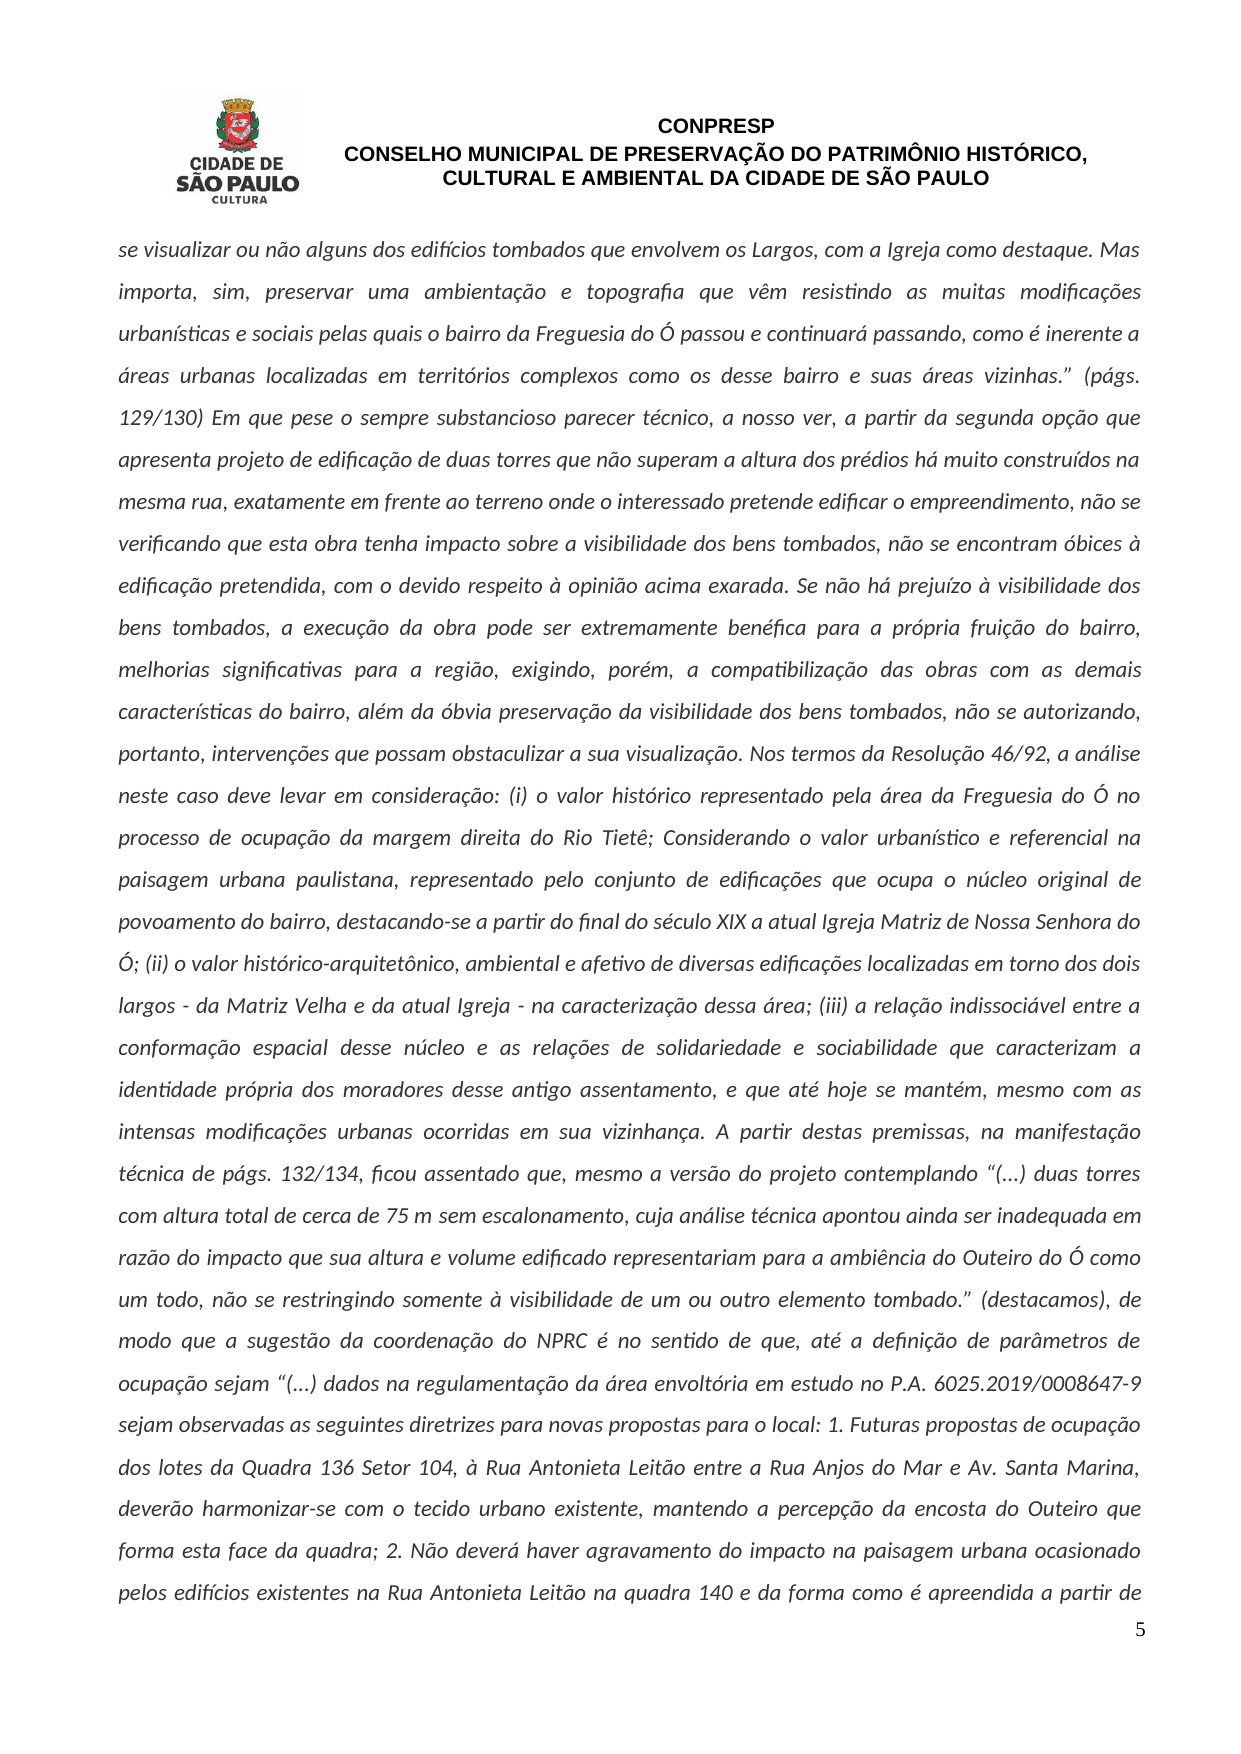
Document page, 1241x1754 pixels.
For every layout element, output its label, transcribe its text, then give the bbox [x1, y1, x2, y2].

text se visualizar ou não alguns dos edifícios tombados que envolvem os Largos, com a Igreja como destaque. Mas importa, sim, preservar uma ambientação e topografia que vêm resistindo as muitas modificações urbanísticas e sociais pelas quais o bairro da Freguesia do Ó passou e continuará passando, como é inerente a áreas urbanas localizadas em territórios complexos como os desse bairro e suas áreas vizinhas.” (págs. 129/130) Em que pese o sempre substancioso parecer técnico, a nosso ver, a partir da segunda opção que apresenta projeto de edificação de duas torres que não superam a altura dos prédios há muito construídos na mesma rua, exatamente em frente ao terreno onde o interessado pretende edificar o empreendimento, não se verificando que esta obra tenha impacto sobre a visibilidade dos bens tombados, não se encontram óbices à edificação pretendida, com o devido respeito à opinião acima exarada. Se não há prejuízo à visibilidade dos bens tombados, a execução da obra pode ser extremamente benéfica para a própria fruição do bairro, melhorias significativas para a região, exigindo, porém, a compatibilização das obras com as demais características do bairro, além da óbvia preservação da visibilidade dos bens tombados, não se autorizando, portanto, intervenções que possam obstaculizar a sua visualização. Nos termos da Resolução 46/92, a análise neste caso deve levar em consideração: (i) o valor histórico representado pela área da Freguesia do Ó no processo de ocupação da margem direita do Rio Tietê; Considerando o valor urbanístico e referencial na paisagem urbana paulistana, representado pelo conjunto de edificações que ocupa o núcleo original de povoamento do bairro, destacando-se a partir do final do século XIX a atual Igreja Matriz de Nossa Senhora do Ó; (ii) o valor histórico-arquitetônico, ambiental e afetivo de diversas edificações localizadas em torno dos dois largos - da Matriz Velha e da atual Igreja - na caracterização dessa área; (iii) a relação indissociável entre a conformação espacial desse núcleo e as relações de solidariedade e sociabilidade que caracterizam a identidade própria dos moradores desse antigo assentamento, e que até hoje se mantém, mesmo com as intensas modificações urbanas ocorridas em sua vizinhança. A partir destas premissas, na manifestação técnica de págs. 132/134, ficou assentado que, mesmo a versão do projeto contemplando “(...) duas torres com altura total de cerca de 75 m sem escalonamento, cuja análise técnica apontou ainda ser inadequada em razão do impacto que sua altura e volume edificado representariam para a ambiência do Outeiro do Ó como um todo, não se restringindo somente à visibilidade de um ou outro elemento tombado.” (destacamos), de modo que a sugestão da coordenação do NPRC é no sentido de que, até a definição de parâmetros de ocupação sejam “(...) dados na regulamentação da área envoltória em estudo no P.A. 6025.2019/0008647-9 sejam observadas as seguintes diretrizes para novas propostas para o local: 1. Futuras propostas de ocupação dos lotes da Quadra 136 Setor 104, à Rua Antonieta Leitão entre a Rua Anjos do Mar e Av. Santa Marina, deverão harmonizar-se com o tecido urbano existente, mantendo a percepção da encosta do Outeiro que forma esta face da quadra; 2. Não deverá haver agravamento do impacto na paisagem urbana ocasionado pelos edifícios existentes na Rua Antonieta Leitão na quadra 140 e da forma como é apreendida a partir de [118, 235, 1146, 1607]
